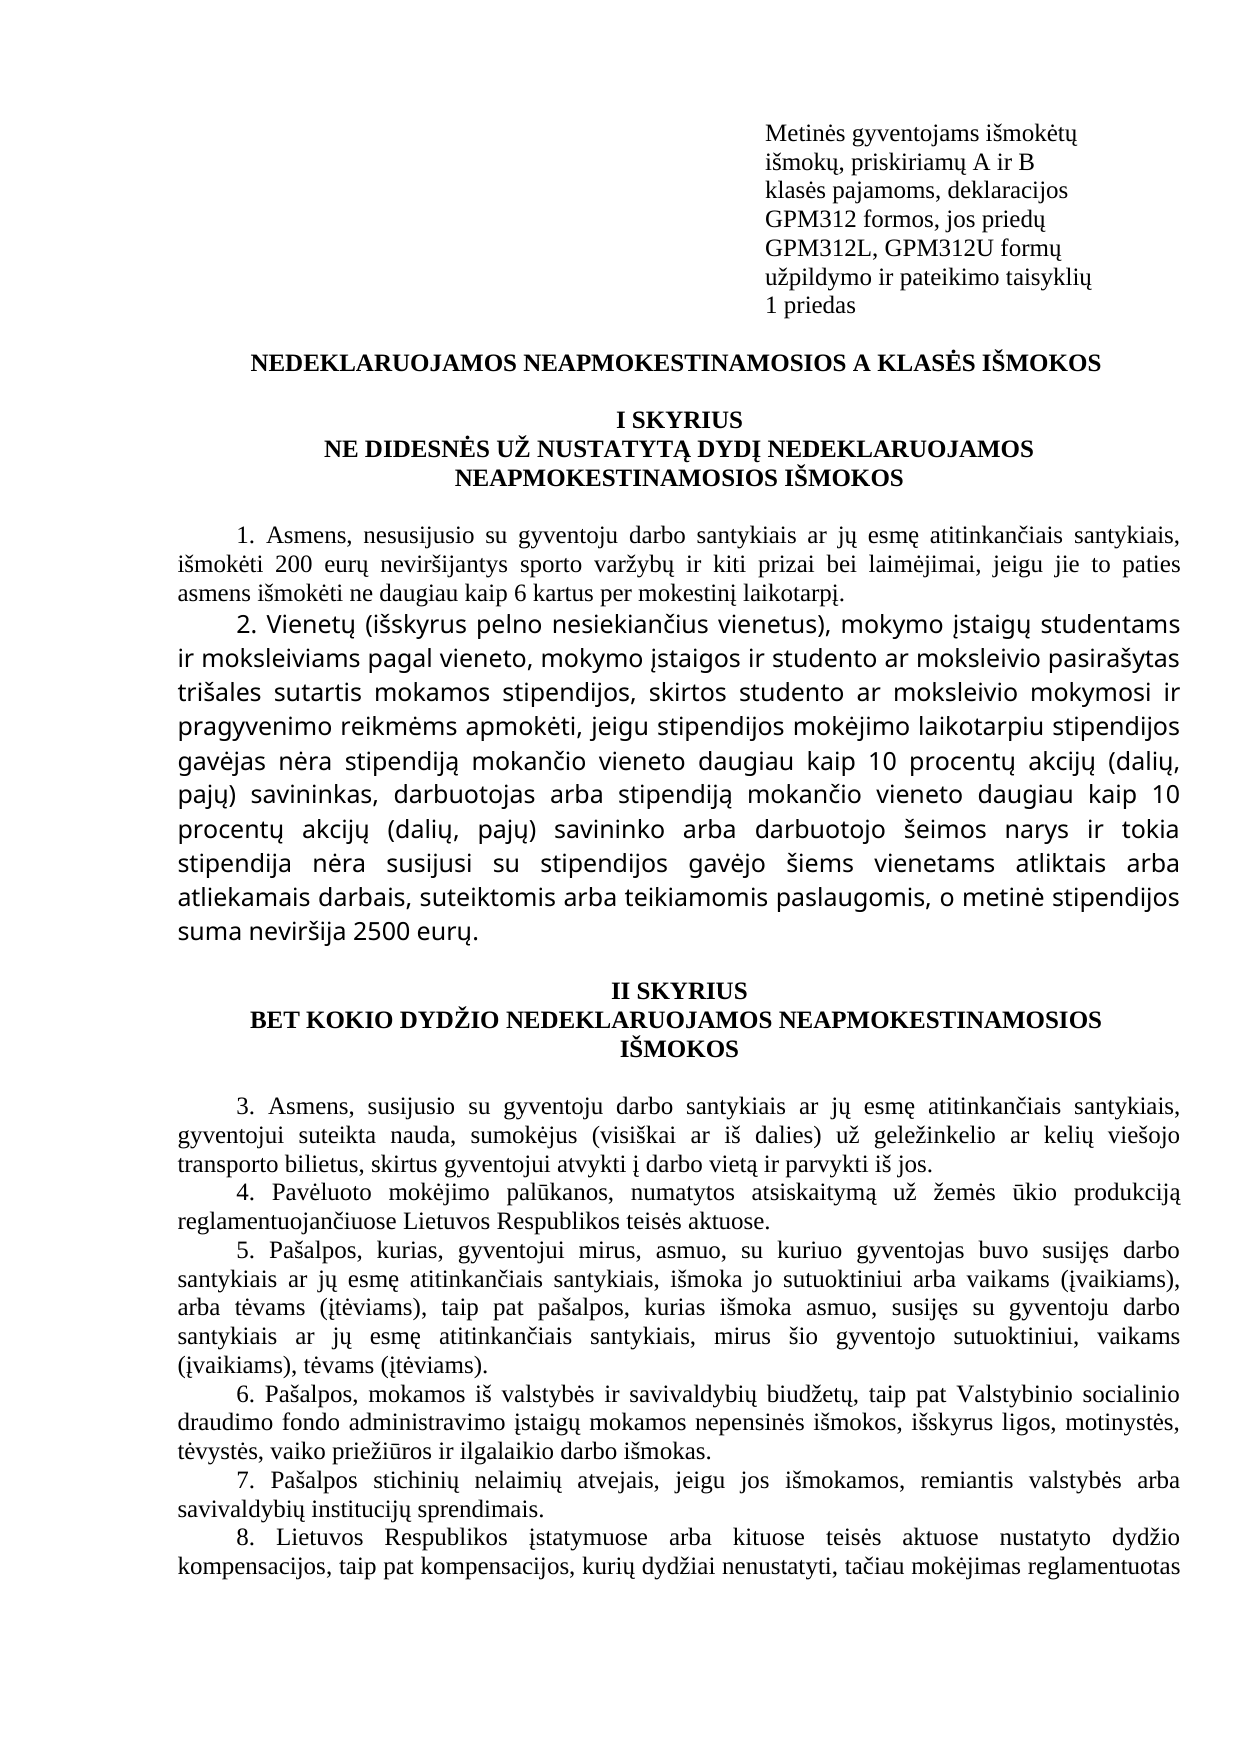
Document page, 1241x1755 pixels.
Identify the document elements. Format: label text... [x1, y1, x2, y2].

text BET KOKIO DYDŽIO NEDEKLARUOJAMOS NEAPMOKESTINAMOSIOS [177, 1005, 1181, 1034]
text GPM312L, GPM312U formų [646, 233, 1181, 262]
text 3. Asmens, susijusio su gyventoju darbo santykiais ar jų esmę atitinkančiais santykiais, gyventojui suteikta nauda, sumokėjus (visiškai ar iš dalies) už geležinkelio ar kelių viešojo transporto bilietus, skirtus gyventojui atvykti į darbo vietą ir parvykti iš jos. [177, 1091, 1181, 1177]
text 2. Vienetų (išskyrus pelno nesiekiančius vienetus), mokymo įstaigų studentams ir moksleiviams pagal vieneto, mokymo įstaigos ir studento ar moksleivio pasirašytas trišales sutartis mokamos stipendijos, skirtos studento ar moksleivio mokymosi ir pragyvenimo reikmėms apmokėti, jeigu stipendijos mokėjimo laikotarpiu stipendijos gavėjas nėra stipendiją mokančio vieneto daugiau kaip 10 procentų akcijų (dalių, pajų) savininkas, darbuotojas arba stipendiją mokančio vieneto daugiau kaip 10 procentų akcijų (dalių, pajų) savininko arba darbuotojo šeimos narys ir tokia stipendija nėra susijusi su stipendijos gavėjo šiems vienetams atliktais arba atliekamais darbais, suteiktomis arba teikiamomis paslaugomis, o metinė stipendijos suma neviršija 2500 eurų. [177, 607, 1181, 947]
text 7. Pašalpos stichinių nelaimių atvejais, jeigu jos išmokamos, remiantis valstybės arba savivaldybių institucijų sprendimais. [177, 1465, 1181, 1522]
text II SKYRIUS [177, 976, 1181, 1005]
text 8. Lietuvos Respublikos įstatymuose arba kituose teisės aktuose nustatyto dydžio kompensacijos, taip pat kompensacijos, kurių dydžiai nenustatyti, tačiau mokėjimas reglamentuotas [177, 1522, 1181, 1580]
text IŠMOKOS [177, 1034, 1181, 1062]
text 5. Pašalpos, kurias, gyventojui mirus, asmuo, su kuriuo gyventojas buvo susijęs darbo santykiais ar jų esmę atitinkančiais santykiais, išmoka jo sutuoktiniui arba vaikams (įvaikiams), arba tėvams (įtėviams), taip pat pašalpos, kurias išmoka asmuo, susijęs su gyventoju darbo santykiais ar jų esmę atitinkančiais santykiais, mirus šio gyventojo sutuoktiniui, vaikams (įvaikiams), tėvams (įtėviams). [177, 1235, 1181, 1379]
text I SKYRIUS [177, 406, 1181, 434]
text klasės pajamoms, deklaracijos [646, 176, 1181, 204]
text GPM312 formos, jos priedų [646, 204, 1181, 233]
text Metinės gyventojams išmokėtų [646, 118, 1181, 147]
text NE DIDESNĖS UŽ NUSTATYTĄ DYDĮ NEDEKLARUOJAMOS NEAPMOKESTINAMOSIOS IŠMOKOS [177, 434, 1181, 492]
text NEDEKLARUOJAMOS NEAPMOKESTINAMOSIOS A KLASĖS IŠMOKOS [177, 348, 1181, 377]
text 6. Pašalpos, mokamos iš valstybės ir savivaldybių biudžetų, taip pat Valstybinio socialinio draudimo fondo administravimo įstaigų mokamos nepensinės išmokos, išskyrus ligos, motinystės, tėvystės, vaiko priežiūros ir ilgalaikio darbo išmokas. [177, 1379, 1181, 1465]
text 1 priedas [646, 291, 1181, 319]
text 4. Pavėluoto mokėjimo palūkanos, numatytos atsiskaitymą už žemės ūkio produkciją reglamentuojančiuose Lietuvos Respublikos teisės aktuose. [177, 1177, 1181, 1235]
text išmokų, priskiriamų A ir B [646, 147, 1181, 176]
text 1. Asmens, nesusijusio su gyventoju darbo santykiais ar jų esmę atitinkančiais santykiais, išmokėti 200 eurų neviršijantys sporto varžybų ir kiti prizai bei laimėjimai, jeigu jie to paties asmens išmokėti ne daugiau kaip 6 kartus per mokestinį laikotarpį. [177, 521, 1181, 607]
text užpildymo ir pateikimo taisyklių [646, 262, 1181, 291]
